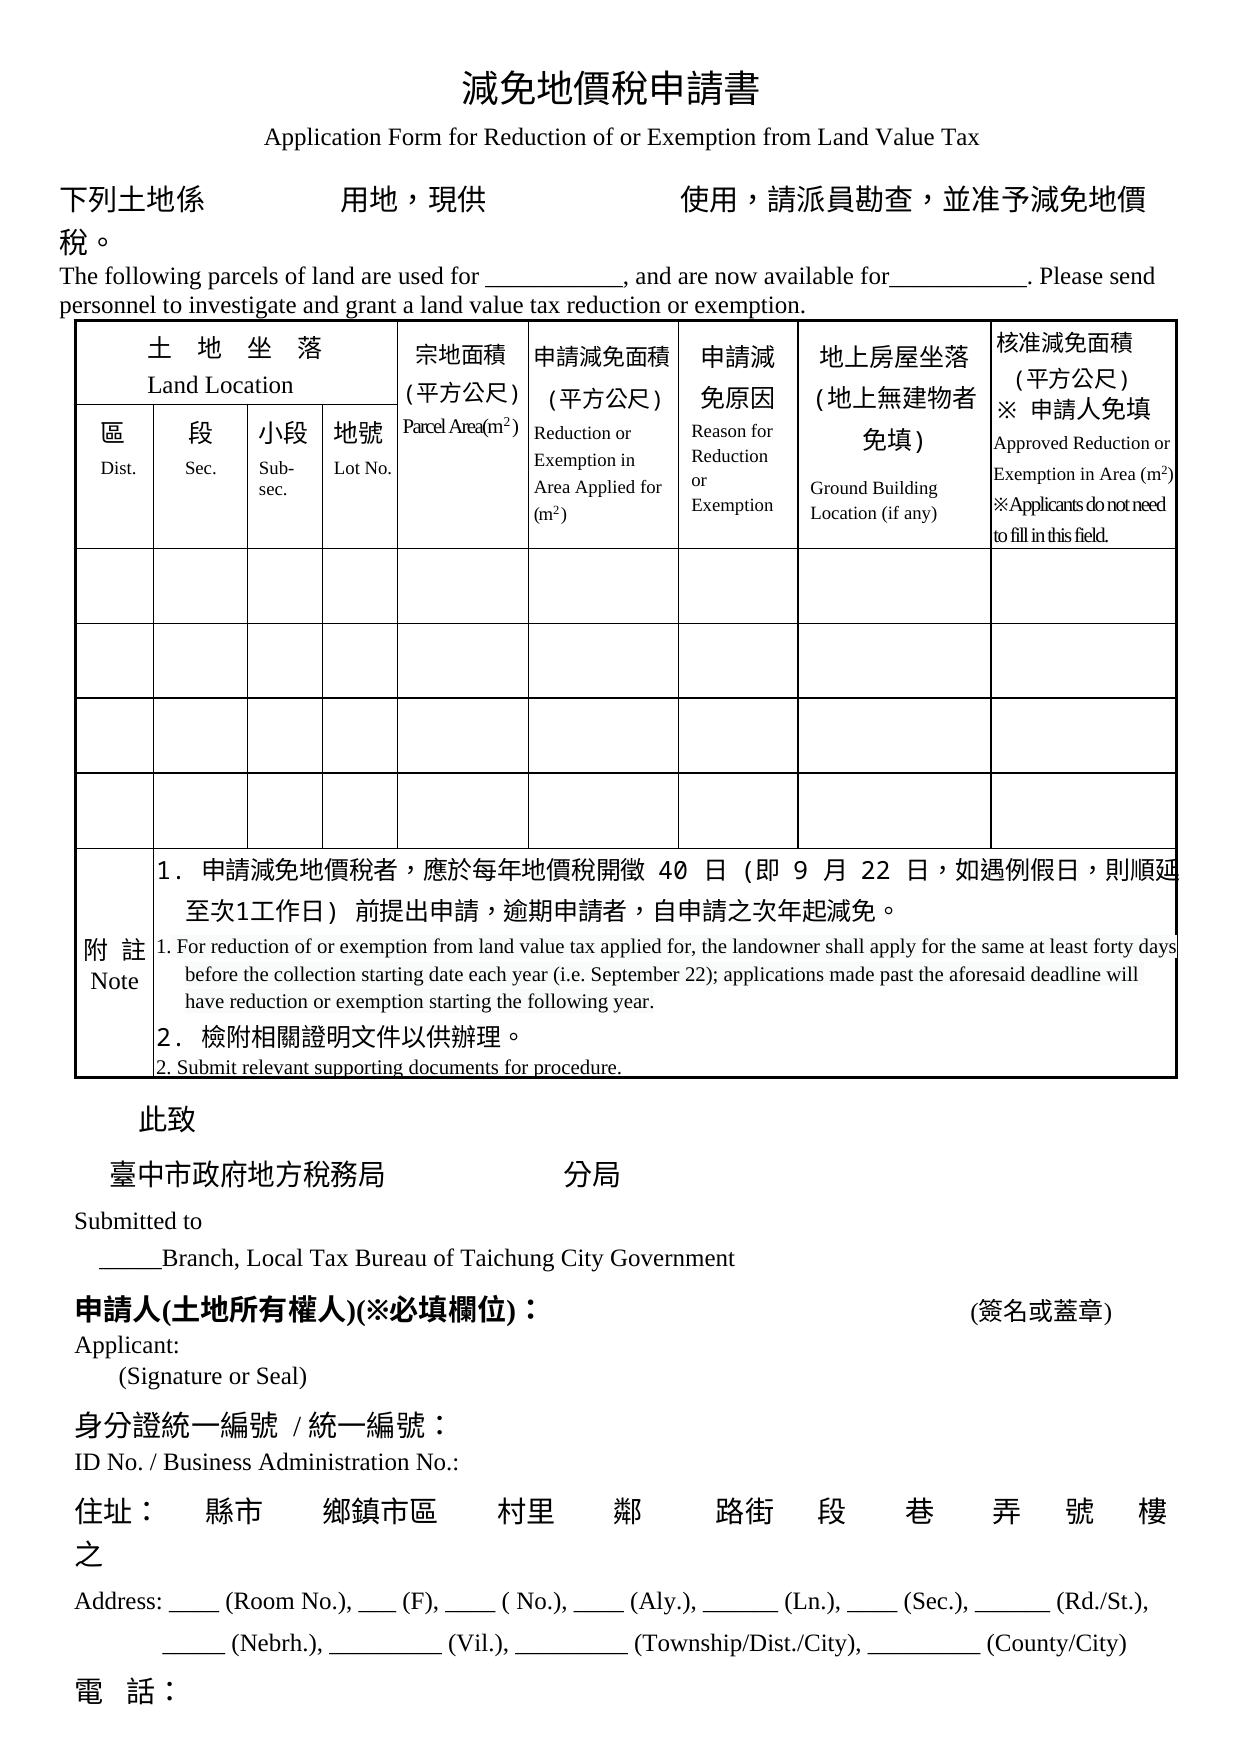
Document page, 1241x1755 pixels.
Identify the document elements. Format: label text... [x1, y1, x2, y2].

text 此致 [138, 1097, 1184, 1139]
text Applicant: (Signature or Seal) [74, 1328, 1177, 1391]
table_cell 地號 Lot No. [323, 405, 397, 547]
table_cell [154, 774, 247, 848]
text _____ (Nebrh.), _________ (Vil.), _________ (Township/Dist./City), _________ (County/City) [148, 1615, 1184, 1657]
table_header 申請減免面積 (平方公尺) Reduction or Exemption in Area Applied for (m2 ) [529, 322, 678, 547]
table_cell [248, 624, 322, 697]
text ID No. / Business Administration No.: [74, 1445, 1177, 1476]
table_cell [529, 774, 678, 848]
table_cell [323, 624, 397, 697]
table_cell [679, 699, 797, 772]
table_cell 段 Sec. [154, 405, 247, 547]
table_cell [529, 624, 678, 697]
table_cell [154, 624, 247, 697]
table_cell [77, 549, 153, 623]
table_cell [398, 549, 528, 623]
text 減免地價稅申請書 [59, 59, 1163, 113]
table_cell [799, 699, 990, 772]
table_cell [398, 699, 528, 772]
text _____Branch, Local Tax Bureau of Taichung City Government [74, 1235, 1177, 1274]
table_header 申請減 免原因 Reason for Reduction or Exemption [679, 322, 797, 547]
table_cell 小段 Sub-sec. [248, 405, 322, 547]
table_cell 1. 申請減免地價稅者，應於每年地價稅開徵 40 日 (即 9 月 22 日，如遇例假日，則順延至次1工作日) 前提出申請，逾期申請者，自申請之次年起減免。 1. For reduction of or exemption from land value tax applied for, the landowner shall apply for the same at least forty days before the collection starting date each year (i.e. September 22); applications made past the aforesaid deadline will have reduction or exemption starting the following year. 2. 檢附相關證明文件以供辦理。 2. Submit relevant supporting documents for procedure. [154, 849, 1175, 1076]
table_cell [992, 624, 1175, 697]
subtitle 下列土地係 用地，現供 使用，請派員勘查，並准予減免地價稅。 [59, 177, 1184, 261]
table_cell 區 Dist. [77, 405, 153, 547]
table_cell [77, 624, 153, 697]
text Address: ____ (Room No.), ___ (F), ____ ( No.), ____ (Aly.), ______ (Ln.), ____ (Sec.), ______ (Rd./St.), [74, 1573, 1184, 1615]
text The following parcels of land are used for ___________, and are now available for___________. Please send personnel to investigate and grant a land value tax reduction or exemption. [59, 261, 1184, 319]
text 電 話： [74, 1669, 1177, 1711]
table_cell [398, 774, 528, 848]
table_cell [323, 774, 397, 848]
table_cell [799, 624, 990, 697]
table_cell [248, 699, 322, 772]
table_cell [679, 549, 797, 623]
table_cell [77, 699, 153, 772]
table_cell [799, 774, 990, 848]
table_header 地上房屋坐落 (地上無建物者免填) Ground Building Location (if any) [799, 322, 990, 547]
table_header 宗地面積 (平方公尺) Parcel Area(m2 ) [398, 322, 528, 547]
text 臺中市政府地方稅務局 分局 [109, 1151, 1184, 1193]
table_cell [154, 549, 247, 623]
table_cell 附 註 Note [77, 849, 153, 1076]
table_header 土 地 坐 落 Land Location [77, 322, 397, 403]
table_cell [799, 549, 990, 623]
table_cell [323, 549, 397, 623]
table_cell [323, 699, 397, 772]
table_cell [992, 699, 1175, 772]
table_cell [679, 624, 797, 697]
table_cell [529, 549, 678, 623]
table_cell [248, 774, 322, 848]
table_cell [398, 624, 528, 697]
table_cell [154, 699, 247, 772]
table_cell [77, 774, 153, 848]
table_cell [248, 549, 322, 623]
text 住址： 縣市 鄉鎮市區 村里 鄰 路街 段 巷 弄 號 樓之 [74, 1489, 1184, 1573]
text 身分證統一編號 / 統一編號： [74, 1403, 1177, 1445]
table_cell [679, 774, 797, 848]
table_cell [529, 699, 678, 772]
text Submitted to [74, 1206, 1184, 1235]
text 申請人(土地所有權人)(※必填欄位)： (簽名或蓋章) [74, 1287, 1177, 1328]
subtitle Application Form for Reduction of or Exemption from Land Value Tax [59, 121, 1184, 152]
table_cell [992, 549, 1175, 623]
table_header 核准減免面積 (平方公尺) 申請人免填 Approved Reduction or Exemption in Area (m2) ※Applicants do not need to fill in this field. [992, 322, 1175, 547]
table_cell [992, 774, 1175, 848]
